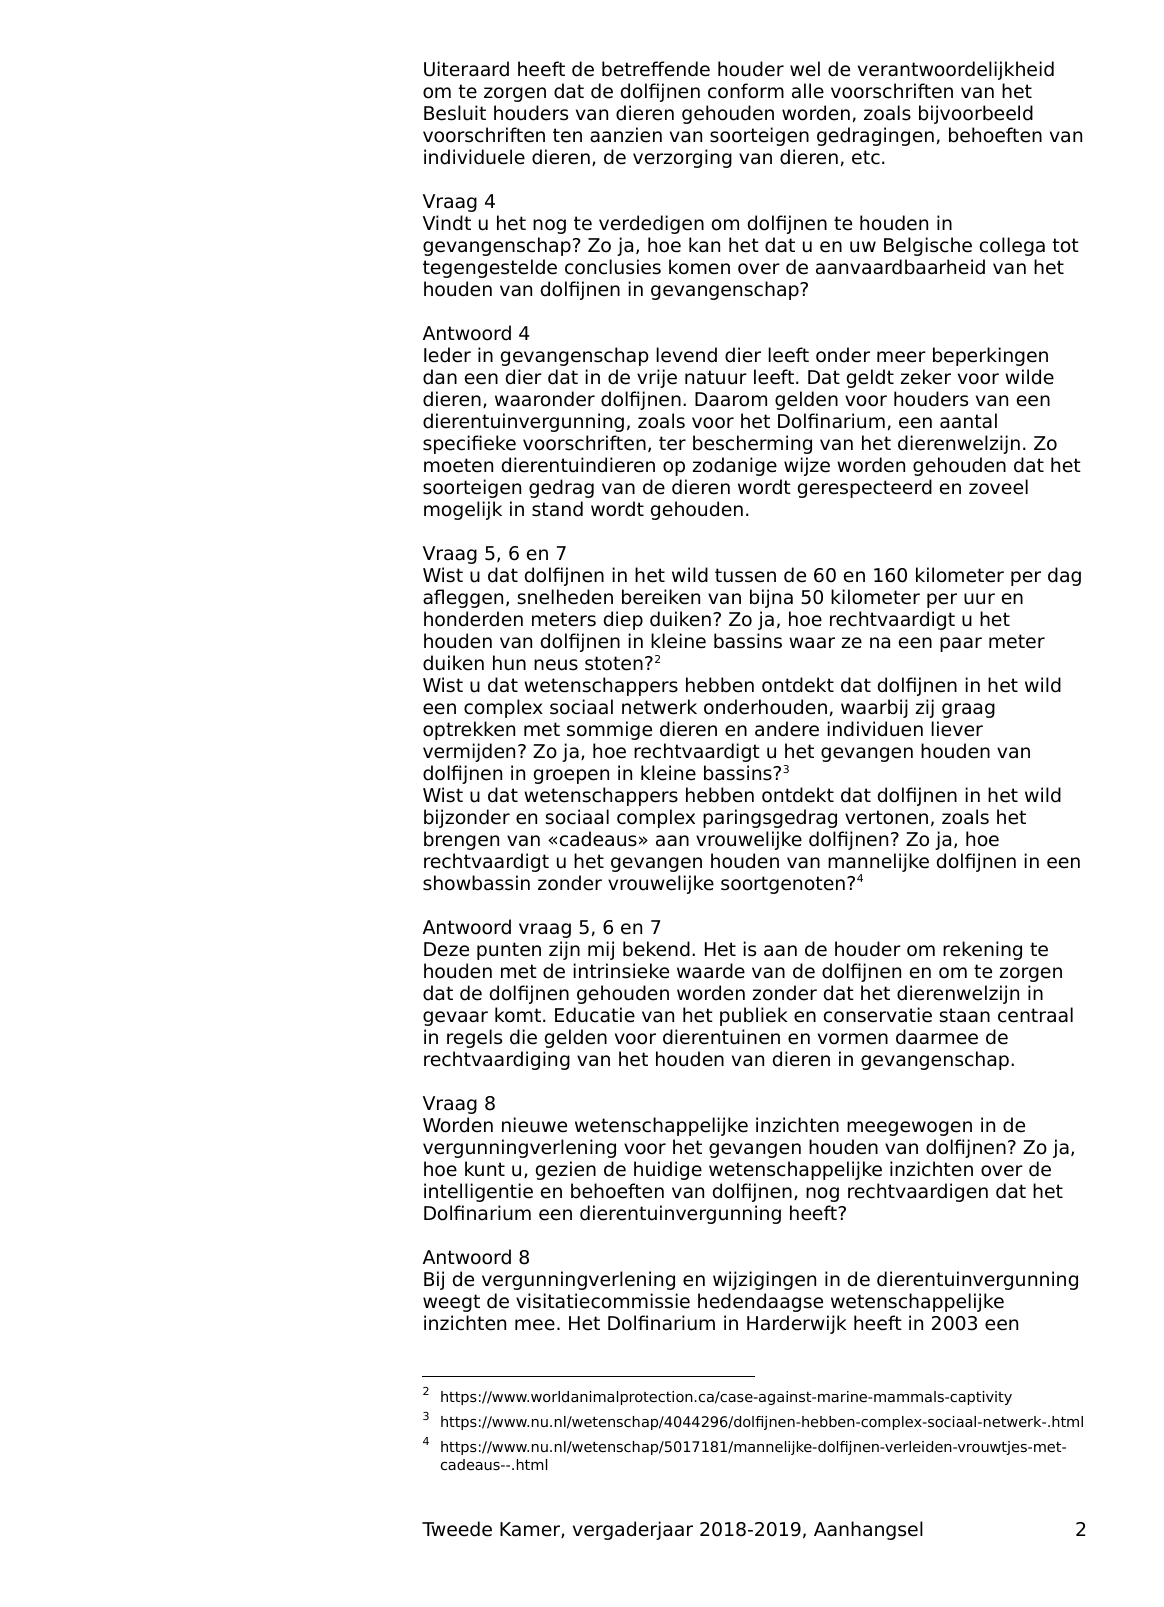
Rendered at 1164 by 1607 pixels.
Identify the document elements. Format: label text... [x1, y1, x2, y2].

text Antwoord vraag 5, 6 en 7 [422, 917, 1087, 939]
text Ieder in gevangenschap levend dier leeft onder meer beperkingen dan een dier dat in de vrije natuur leeft. Dat geldt zeker voor wilde dieren, waaronder dolfijnen. Daarom gelden voor houders van een dierentuinvergunning, zoals voor het Dolfinarium, een aantal specifieke voorschriften, ter bescherming van het dierenwelzijn. Zo moeten dierentuindieren op zodanige wijze worden gehouden dat het soorteigen gedrag van de dieren wordt gerespecteerd en zoveel mogelijk in stand wordt gehouden. [422, 345, 1087, 521]
text Deze punten zijn mij bekend. Het is aan de houder om rekening te houden met de intrinsieke waarde van de dolfijnen en om te zorgen dat de dolfijnen gehouden worden zonder dat het dierenwelzijn in gevaar komt. Educatie van het publiek en conservatie staan centraal in regels die gelden voor dierentuinen en vormen daarmee de rechtvaardiging van het houden van dieren in gevangenschap. [422, 939, 1087, 1071]
text Vraag 8 [422, 1093, 1087, 1115]
text Vraag 4 [422, 191, 1087, 213]
text Vindt u het nog te verdedigen om dolfijnen te houden in gevangenschap? Zo ja, hoe kan het dat u en uw Belgische collega tot tegengestelde conclusies komen over de aanvaardbaarheid van het houden van dolfijnen in gevangenschap? [422, 213, 1087, 301]
text https://www.nu.nl/wetenschap/5017181/mannelijke-dolfijnen-verleiden-vrouwtjes-met-cadeaus--.html [422, 1435, 1087, 1474]
text https://www.nu.nl/wetenschap/4044296/dolfijnen-hebben-complex-sociaal-netwerk-.html [422, 1410, 1087, 1432]
text Uiteraard heeft de betreffende houder wel de verantwoordelijkheid om te zorgen dat de dolfijnen conform alle voorschriften van het Besluit houders van dieren gehouden worden, zoals bijvoorbeeld voorschriften ten aanzien van soorteigen gedragingen, behoeften van individuele dieren, de verzorging van dieren, etc. [422, 59, 1087, 169]
text Bij de vergunningverlening en wijzigingen in de dierentuinvergunning weegt de visitatiecommissie hedendaagse wetenschappelijke inzichten mee. Het Dolfinarium in Harderwijk heeft in 2003 een [422, 1269, 1087, 1335]
text Antwoord 8 [422, 1247, 1087, 1269]
text https://www.worldanimalprotection.ca/case-against-marine-mammals-captivity [422, 1385, 1087, 1407]
text Wist u dat wetenschappers hebben ontdekt dat dolfijnen in het wild bijzonder en sociaal complex paringsgedrag vertonen, zoals het brengen van «cadeaus» aan vrouwelijke dolfijnen? Zo ja, hoe rechtvaardigt u het gevangen houden van mannelijke dolfijnen in een showbassin zonder vrouwelijke soortgenoten? [422, 785, 1087, 895]
text Wist u dat wetenschappers hebben ontdekt dat dolfijnen in het wild een complex sociaal netwerk onderhouden, waarbij zij graag optrekken met sommige dieren en andere individuen liever vermijden? Zo ja, hoe rechtvaardigt u het gevangen houden van dolfijnen in groepen in kleine bassins? [422, 675, 1087, 785]
text Vraag 5, 6 en 7 [422, 543, 1087, 565]
text Antwoord 4 [422, 323, 1087, 345]
text Worden nieuwe wetenschappelijke inzichten meegewogen in de vergunningverlening voor het gevangen houden van dolfijnen? Zo ja, hoe kunt u, gezien de huidige wetenschappelijke inzichten over de intelligentie en behoeften van dolfijnen, nog rechtvaardigen dat het Dolfinarium een dierentuinvergunning heeft? [422, 1115, 1087, 1225]
text Wist u dat dolfijnen in het wild tussen de 60 en 160 kilometer per dag afleggen, snelheden bereiken van bijna 50 kilometer per uur en honderden meters diep duiken? Zo ja, hoe rechtvaardigt u het houden van dolfijnen in kleine bassins waar ze na een paar meter duiken hun neus stoten? [422, 565, 1087, 675]
